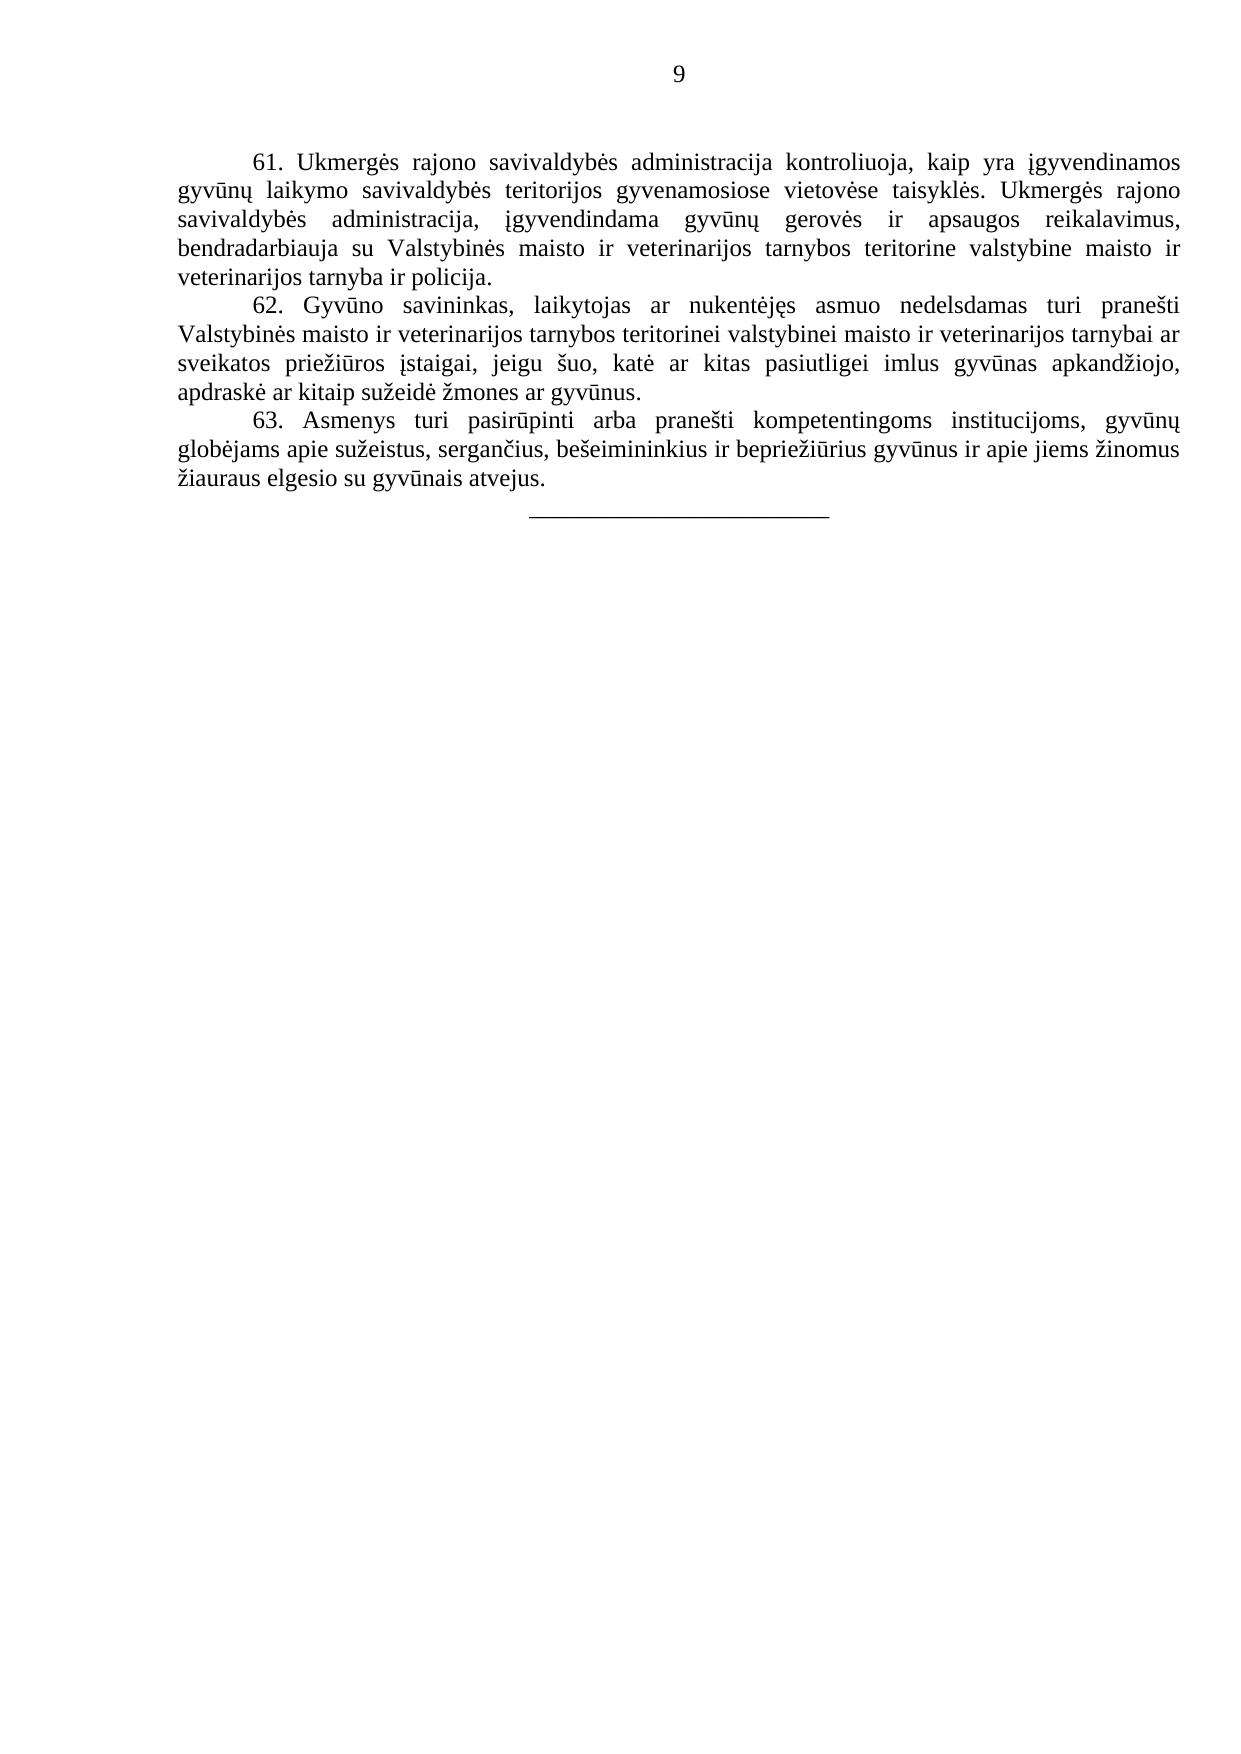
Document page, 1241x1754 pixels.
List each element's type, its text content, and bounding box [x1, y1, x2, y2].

text 61. Ukmergės rajono savivaldybės administracija kontroliuoja, kaip yra įgyvendinamos gyvūnų laikymo savivaldybės teritorijos gyvenamosiose vietovėse taisyklės. Ukmergės rajono savivaldybės administracija, įgyvendindama gyvūnų gerovės ir apsaugos reikalavimus, bendradarbiauja su Valstybinės maisto ir veterinarijos tarnybos teritorine valstybine maisto ir veterinarijos tarnyba ir policija. [177, 147, 1181, 291]
text 63. Asmenys turi pasirūpinti arba pranešti kompetentingoms institucijoms, gyvūnų globėjams apie sužeistus, sergančius, bešeimininkius ir bepriežiūrius gyvūnus ir apie jiems žinomus žiauraus elgesio su gyvūnais atvejus. [177, 406, 1181, 492]
text ________________________ [177, 492, 1181, 521]
text 62. Gyvūno savininkas, laikytojas ar nukentėjęs asmuo nedelsdamas turi pranešti Valstybinės maisto ir veterinarijos tarnybos teritorinei valstybinei maisto ir veterinarijos tarnybai ar sveikatos priežiūros įstaigai, jeigu šuo, katė ar kitas pasiutligei imlus gyvūnas apkandžiojo, apdraskė ar kitaip sužeidė žmones ar gyvūnus. [177, 291, 1181, 406]
